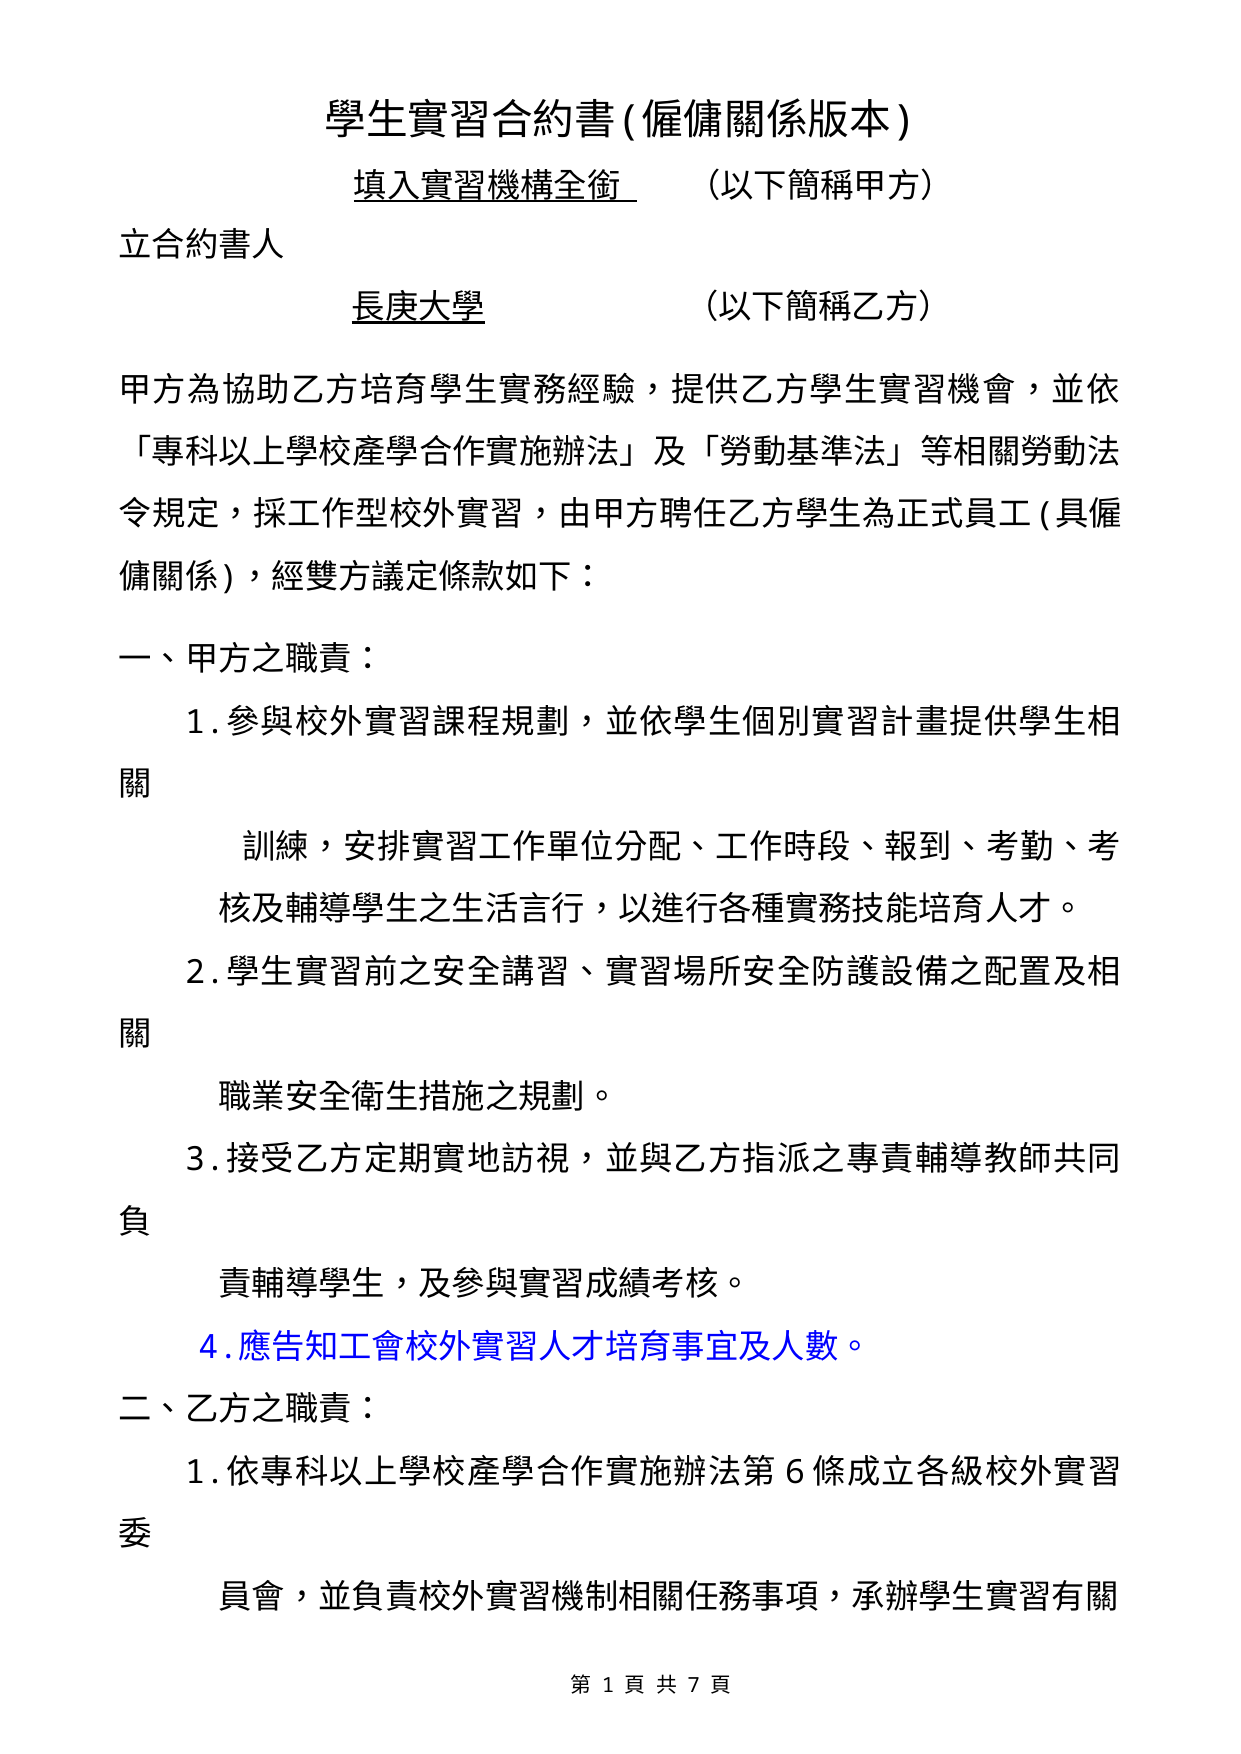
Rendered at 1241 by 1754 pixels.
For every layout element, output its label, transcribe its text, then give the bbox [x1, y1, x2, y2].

text 二、乙方之職責： [118, 1364, 1122, 1427]
text 責輔導學生，及參與實習成績考核。 [118, 1239, 1122, 1302]
text 2.學生實習前之安全講習、實習場所安全防護設備之配置及相關 [118, 927, 1122, 1052]
text 學生實習合約書(僱傭關係版本) [118, 75, 1122, 137]
text 員會，並負責校外實習機制相關任務事項，承辦學生實習有關 [118, 1552, 1122, 1614]
text 職業安全衛生措施之規劃。 [118, 1052, 1122, 1114]
text 甲方為協助乙方培育學生實務經驗，提供乙方學生實習機會，並依「專科以上學校產學合作實施辦法」及「勞動基準法」等相關勞動法令規定，採工作型校外實習，由甲方聘任乙方學生為正式員工(具僱傭關係)，經雙方議定條款如下： [118, 345, 1122, 595]
text 長庚大學 （以下簡稱乙方） [118, 262, 1122, 325]
text 立合約書人 [118, 200, 1122, 262]
text 1.參與校外實習課程規劃，並依學生個別實習計畫提供學生相關 [118, 677, 1122, 802]
text 一、甲方之職責： [118, 614, 1122, 677]
text 訓練，安排實習工作單位分配、工作時段、報到、考勤、考核及輔導學生之生活言行，以進行各種實務技能培育人才。 [118, 802, 1122, 927]
text 4.應告知工會校外實習人才培育事宜及人數。 [118, 1302, 1122, 1364]
text 3.接受乙方定期實地訪視，並與乙方指派之專責輔導教師共同負 [118, 1114, 1122, 1239]
text 填入實習機構全銜 （以下簡稱甲方） [118, 137, 1122, 200]
text 1.依專科以上學校產學合作實施辦法第6條成立各級校外實習委 [118, 1427, 1122, 1552]
